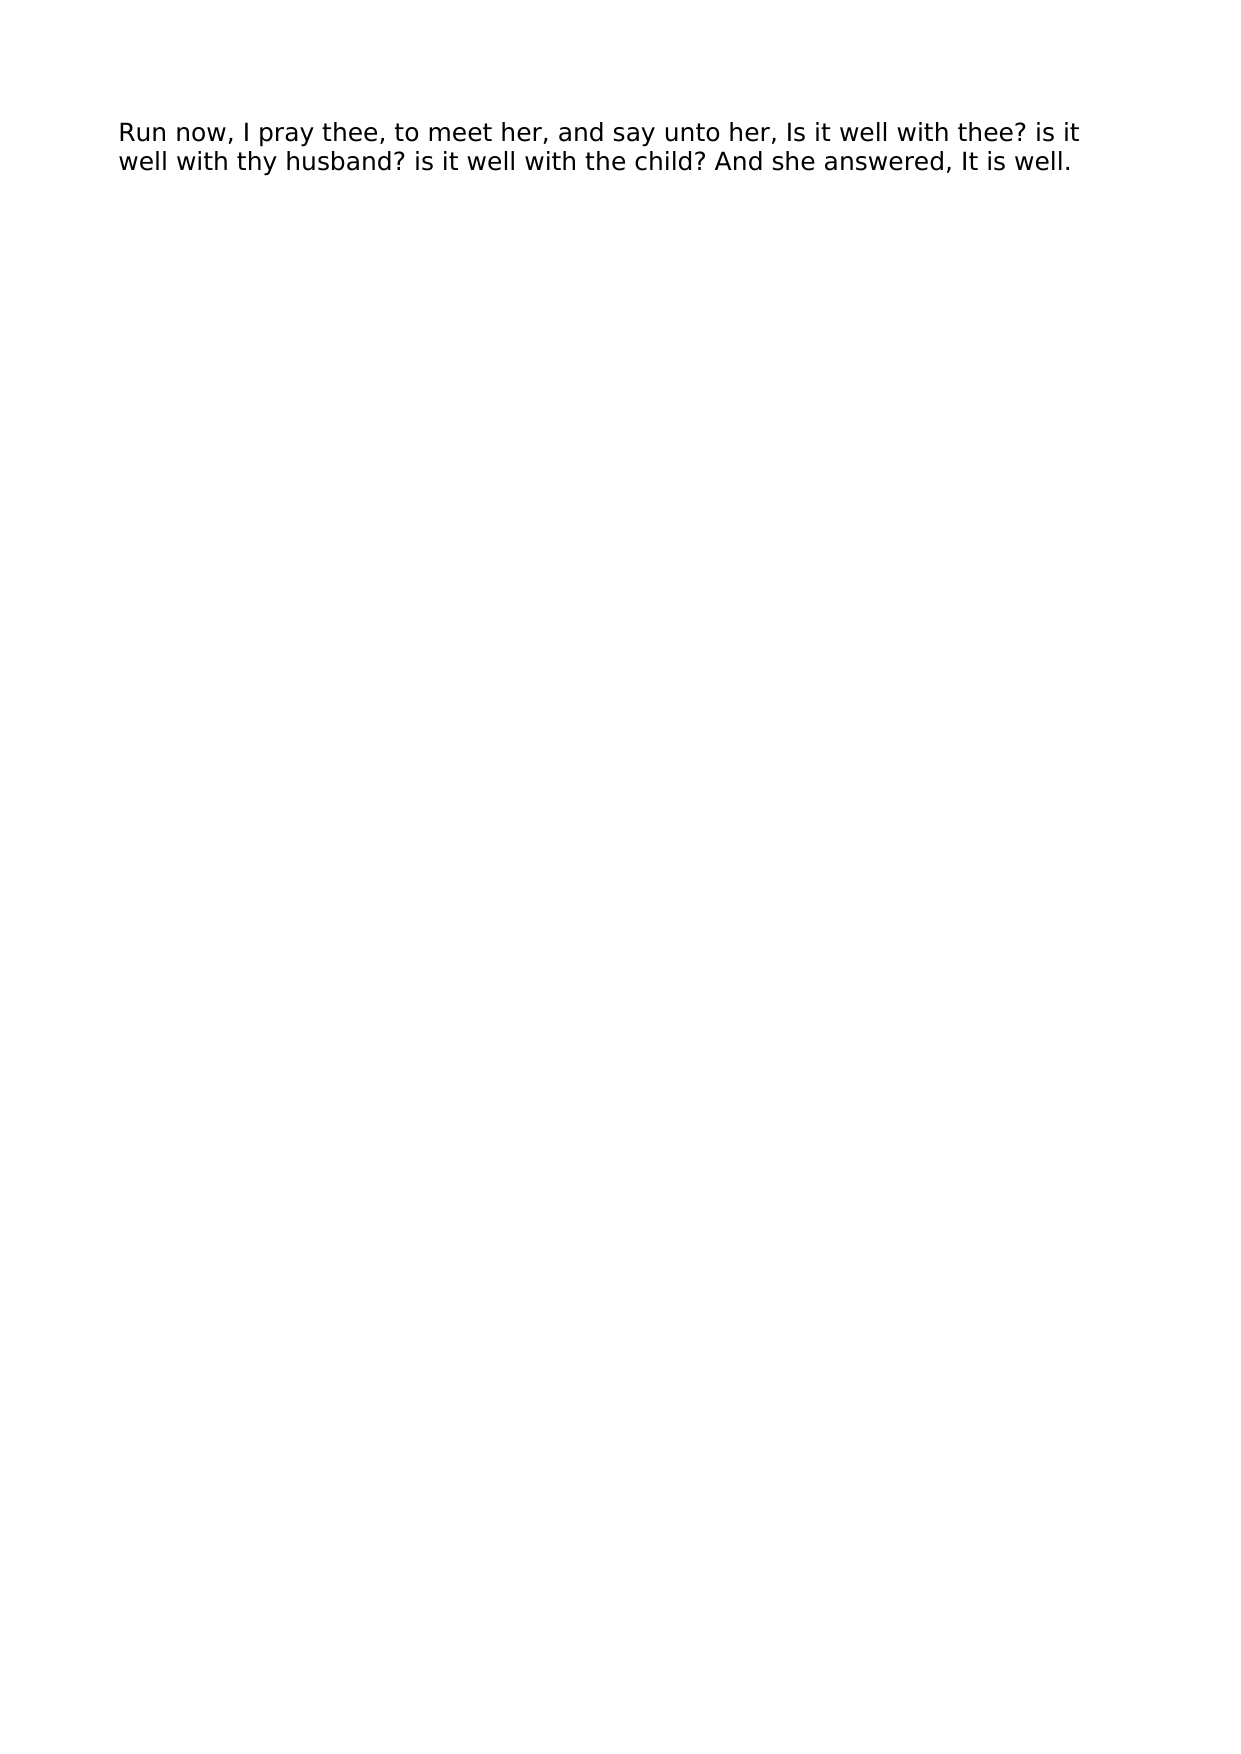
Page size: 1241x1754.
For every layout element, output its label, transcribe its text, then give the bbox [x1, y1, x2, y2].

text Run now, I pray thee, to meet her, and say unto her, Is it well with thee? is it well with thy husband? is it well with the child? And she answered, It is well. [118, 118, 1122, 176]
